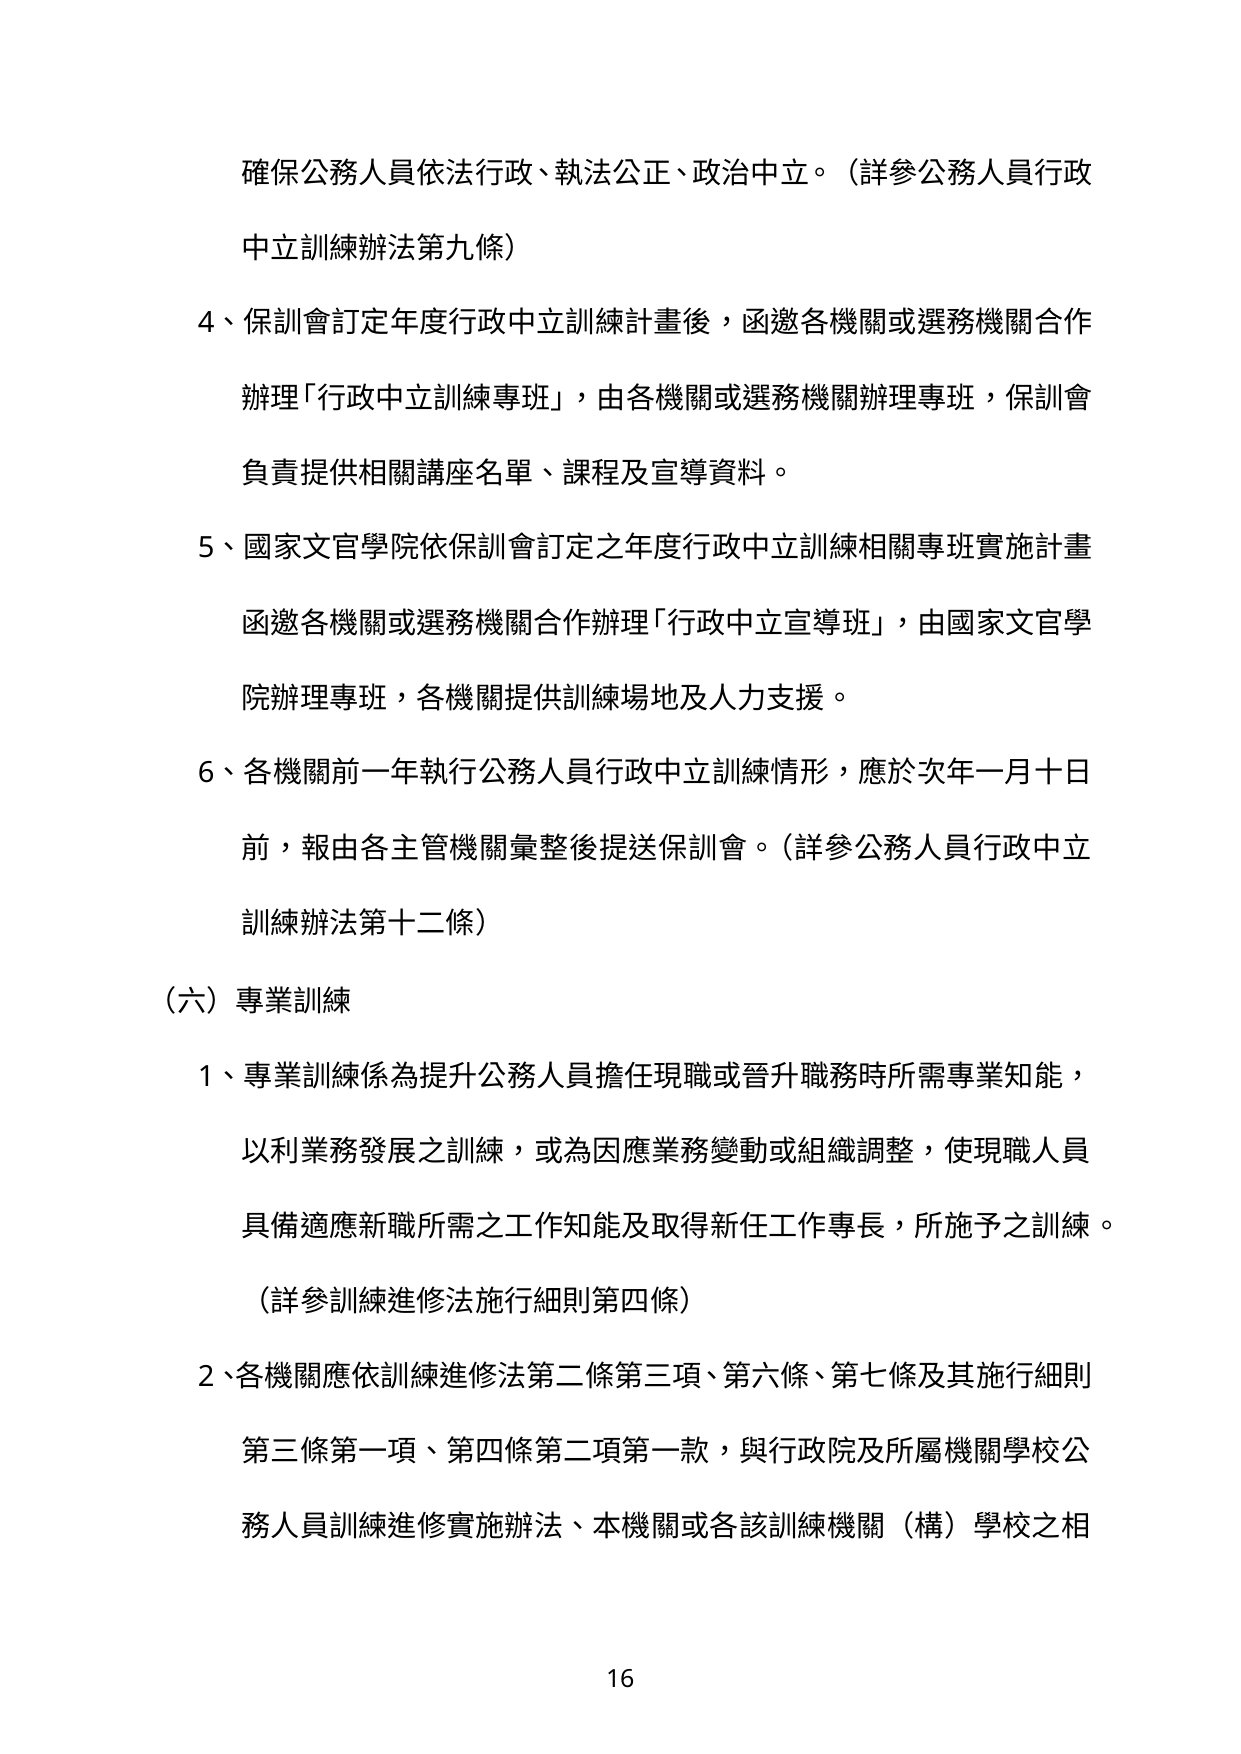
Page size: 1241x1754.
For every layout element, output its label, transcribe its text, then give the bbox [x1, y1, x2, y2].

text （六）專業訓練 [148, 962, 1092, 1037]
text 4、保訓會訂定年度行政中立訓練計畫後，函邀各機關或選務機關合作辦理「行政中立訓練專班」，由各機關或選務機關辦理專班，保訓會負責提供相關講座名單、課程及宣導資料。 [198, 283, 1092, 508]
text 1、專業訓練係為提升公務人員擔任現職或晉升職務時所需專業知能，以利業務發展之訓練，或為因應業務變動或組織調整，使現職人員具備適應新職所需之工作知能及取得新任工作專長，所施予之訓練。（詳參訓練進修法施行細則第四條） [198, 1037, 1092, 1337]
text 5、國家文官學院依保訓會訂定之年度行政中立訓練相關專班實施計畫，函邀各機關或選務機關合作辦理「行政中立宣導班」，由國家文官學院辦理專班，各機關提供訓練場地及人力支援。 [198, 508, 1092, 733]
text 2、各機關應依訓練進修法第二條第三項、第六條、第七條及其施行細則第三條第一項、第四條第二項第一款，與行政院及所屬機關學校公務人員訓練進修實施辦法、本機關或各該訓練機關（構）學校之相 [198, 1337, 1092, 1562]
text 3、各機關應依公務人員行政中立訓練辦法規定，採專班訓練、隨班訓練、專題講演及座談、數位學習等方式，適時安排所屬人員參加本項訓練，每次訓練時數不得低於二小時。未曾或三年內未參加本訓練人員，應優先安排參加訓練，並配合保訓會辦理之多元管道宣導，以確保公務人員依法行政、執法公正、政治中立。（詳參公務人員行政中立訓練辦法第九條） [198, 133, 1092, 283]
text 6、各機關前一年執行公務人員行政中立訓練情形，應於次年一月十日前，報由各主管機關彙整後提送保訓會。（詳參公務人員行政中立訓練辦法第十二條） [198, 733, 1092, 958]
